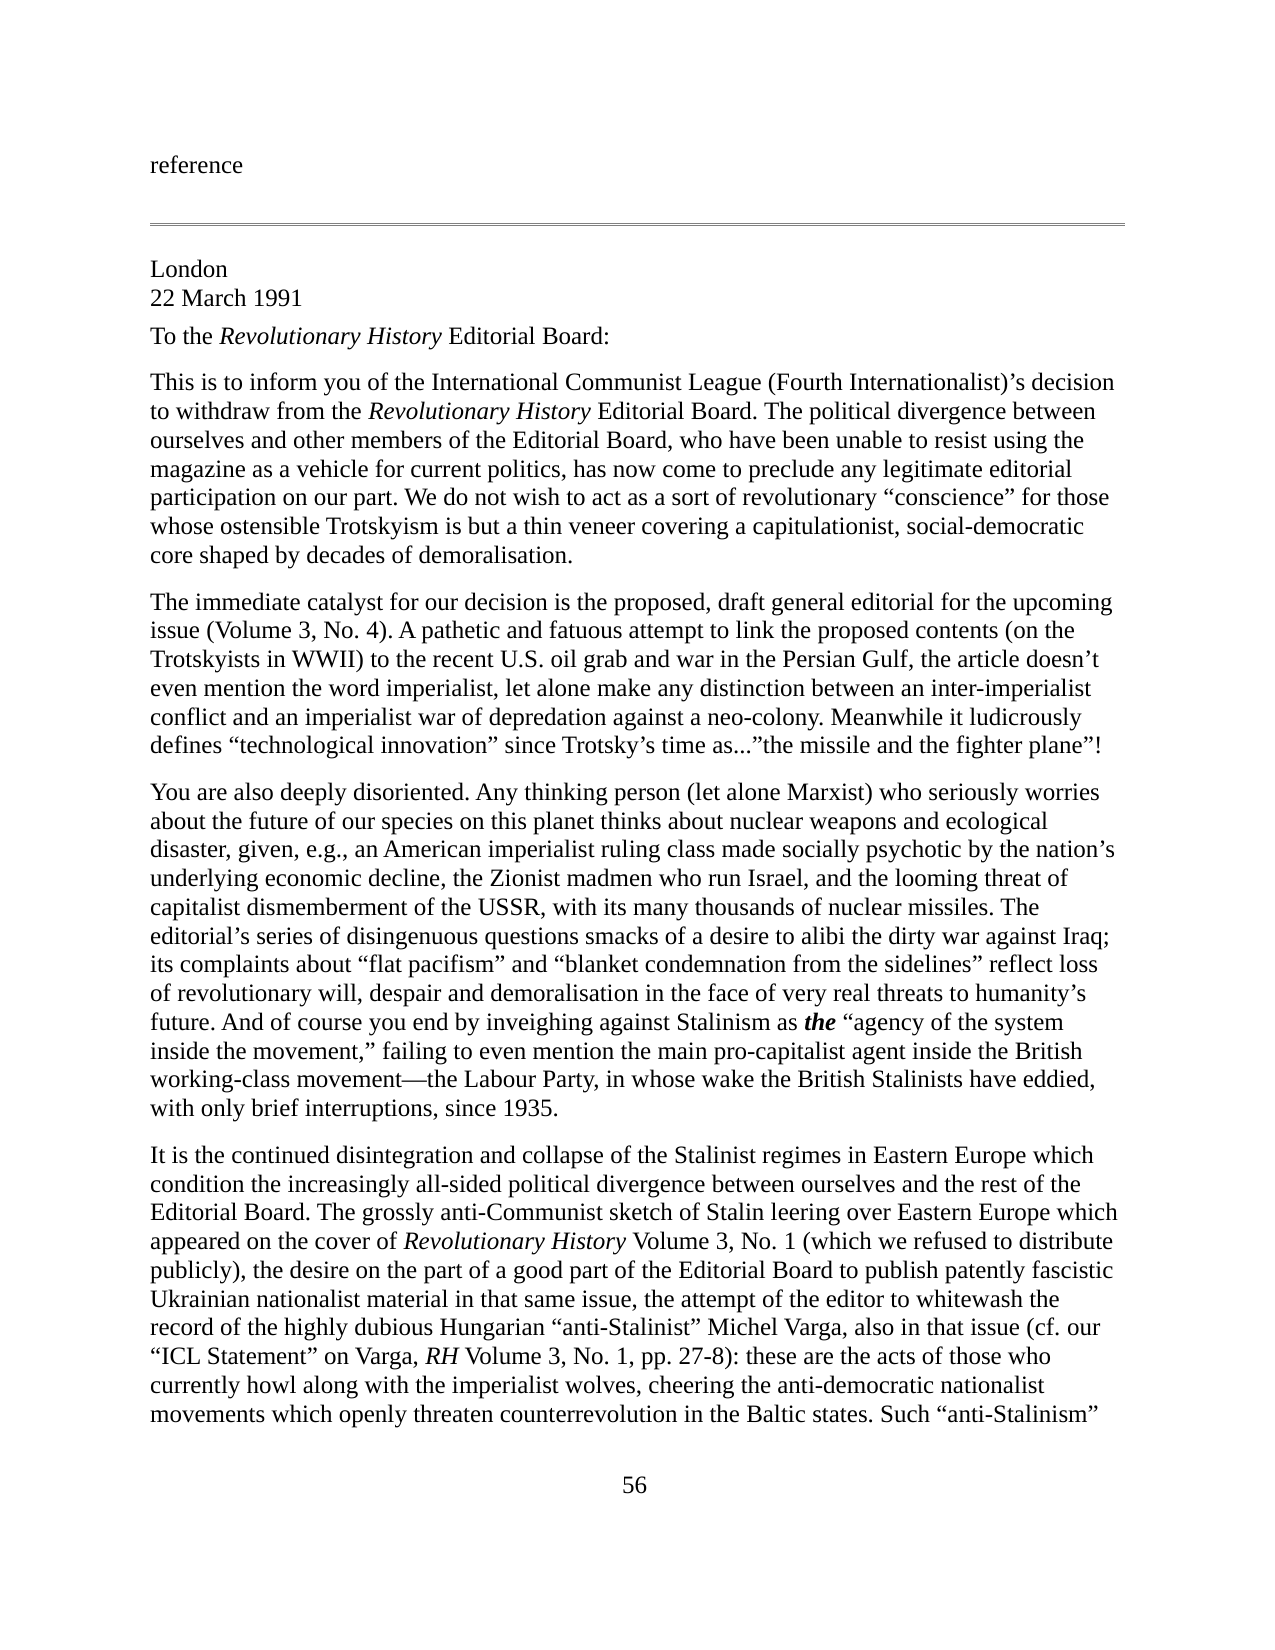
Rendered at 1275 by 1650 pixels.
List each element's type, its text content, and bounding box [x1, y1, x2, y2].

text It is the continued disintegration and collapse of the Stalinist regimes in Eastern Europe which condition the increasingly all-sided political divergence between ourselves and the rest of the Editorial Board. The grossly anti-Communist sketch of Stalin leering over Eastern Europe which appeared on the cover of Revolutionary History Volume 3, No. 1 (which we refused to distribute publicly), the desire on the part of a good part of the Editorial Board to publish patently fascistic Ukrainian nationalist material in that same issue, the attempt of the editor to whitewash the record of the highly dubious Hungarian “anti-Stalinist” Michel Varga, also in that issue (cf. our “ICL Statement” on Varga, RH Volume 3, No. 1, pp. 27-8): these are the acts of those who currently howl along with the imperialist wolves, cheering the anti-democratic nationalist movements which openly threaten counterrevolution in the Baltic states. Such “anti-Stalinism” [150, 1140, 1125, 1427]
text You are also deeply disoriented. Any thinking person (let alone Marxist) who seriously worries about the future of our species on this planet thinks about nuclear weapons and ecological disaster, given, e.g., an American imperialist ruling class made socially psychotic by the nation’s underlying economic decline, the Zionist madmen who run Israel, and the looming threat of capitalist dismemberment of the USSR, with its many thousands of nuclear missiles. The editorial’s series of disingenuous questions smacks of a desire to alibi the dirty war against Iraq; its complaints about “flat pacifism” and “blanket condemnation from the sidelines” reflect loss of revolutionary will, despair and demoralisation in the face of very real threats to humanity’s future. And of course you end by inveighing against Stalinism as the “agency of the system inside the movement,” failing to even mention the main pro-capitalist agent inside the British working-class movement—the Labour Party, in whose wake the British Stalinists have eddied, with only brief interruptions, since 1935. [150, 777, 1125, 1122]
text To the Revolutionary History Editorial Board: [150, 321, 1125, 349]
text London 22 March 1991 [150, 254, 1125, 312]
text The immediate catalyst for our decision is the proposed, draft general editorial for the upcoming issue (Volume 3, No. 4). A pathetic and fatuous attempt to link the proposed contents (on the Trotskyists in WWII) to the recent U.S. oil grab and war in the Persian Gulf, the article doesn’t even mention the word imperialist, let alone make any distinction between an inter-imperialist conflict and an imperialist war of depredation against a neo-colony. Meanwhile it ludicrously defines “technological innovation” since Trotsky’s time as...”the missile and the fighter plane”! [150, 587, 1125, 759]
text This is to inform you of the International Communist League (Fourth Internationalist)’s decision to withdraw from the Revolutionary History Editorial Board. The political divergence between ourselves and other members of the Editorial Board, who have been unable to resist using the magazine as a vehicle for current politics, has now come to preclude any legitimate editorial participation on our part. We do not wish to act as a sort of revolutionary “conscience” for those whose ostensible Trotskyism is but a thin veneer covering a capitulationist, social-democratic core shaped by decades of demoralisation. [150, 367, 1125, 569]
